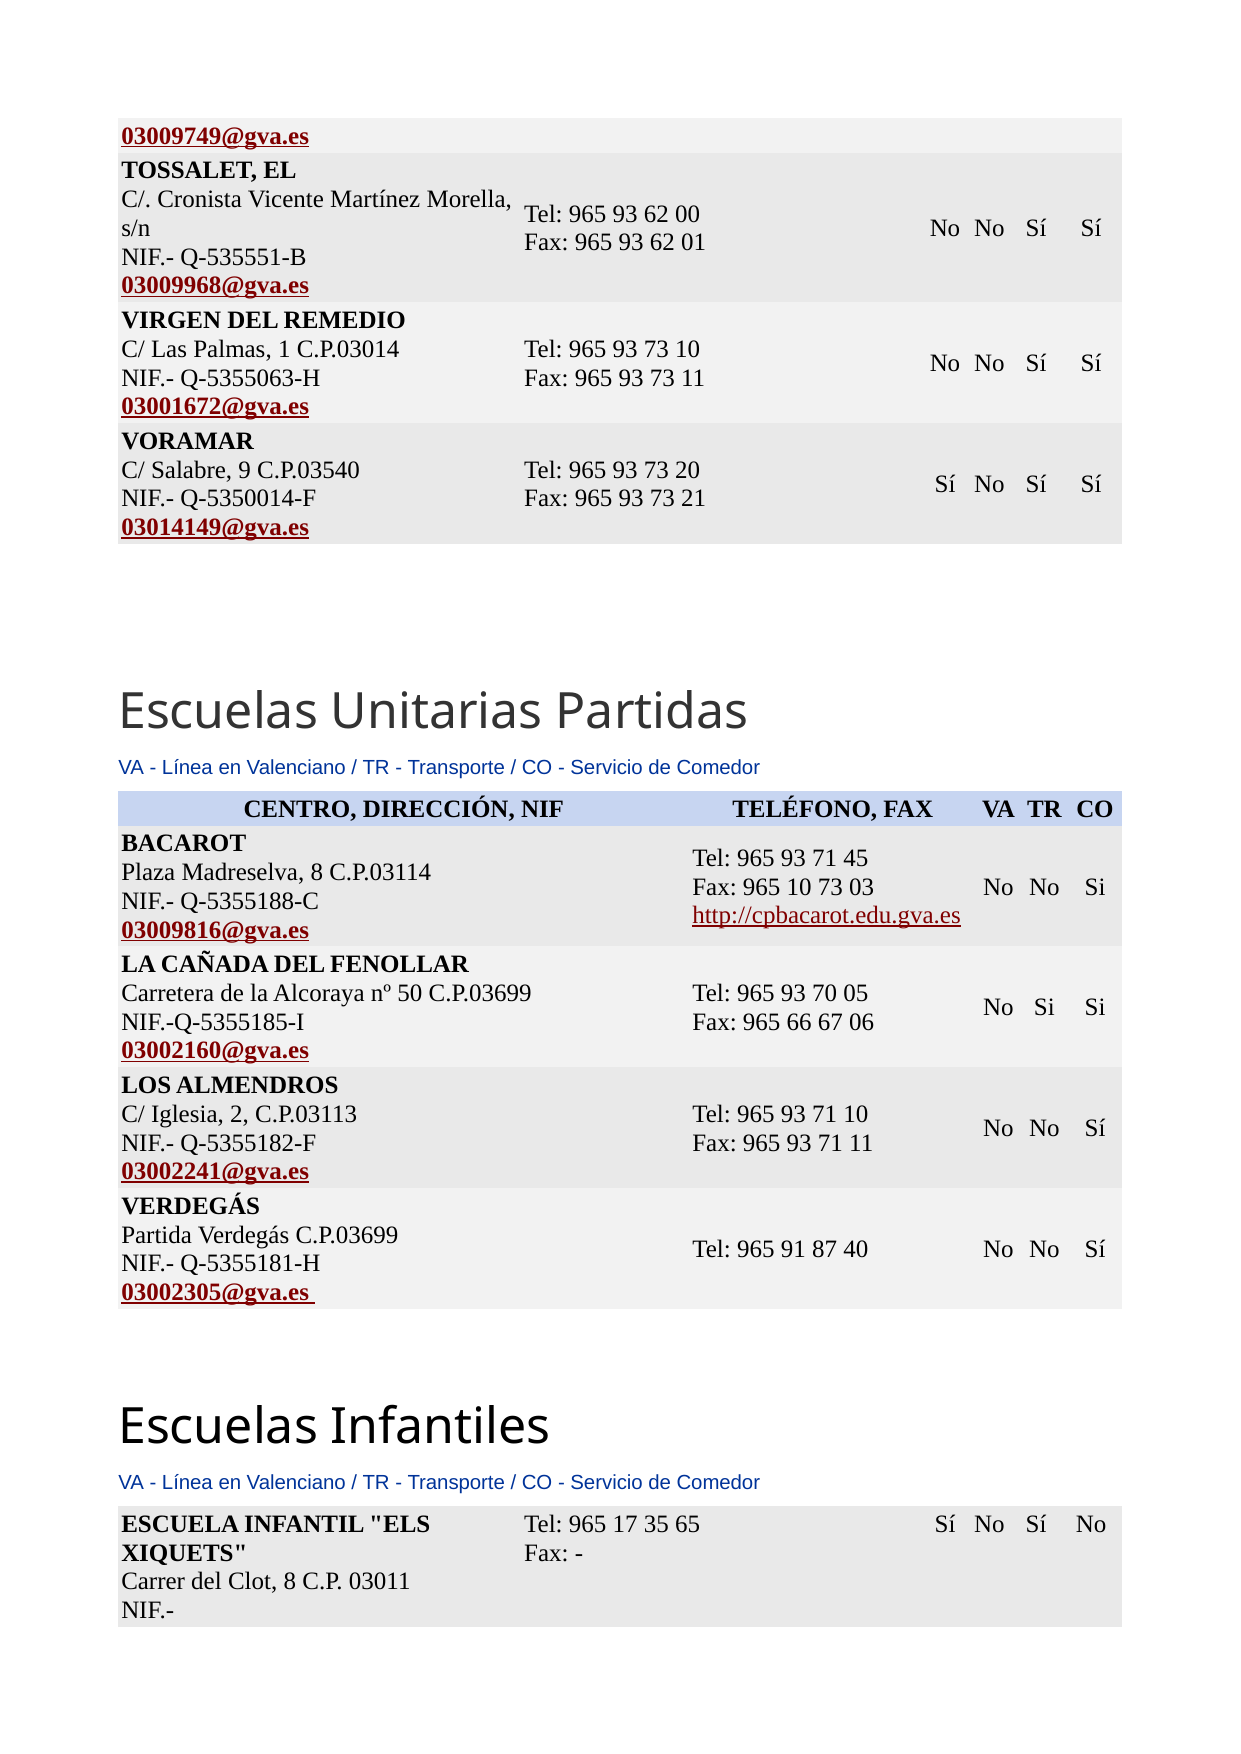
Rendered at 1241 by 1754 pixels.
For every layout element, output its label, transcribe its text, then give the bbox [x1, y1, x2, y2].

table_cell Tel: 965 91 87 40 [689, 1188, 976, 1309]
table_cell No [923, 302, 966, 423]
table_cell Sí [1060, 302, 1122, 423]
table_header Sí [923, 1506, 966, 1627]
table_cell VIRGEN DEL REMEDIO C/ Las Palmas, 1 C.P.03014 NIF.- Q-5355063-H 03001672@gva.es [118, 302, 521, 423]
table_cell Sí [1012, 423, 1059, 544]
table_cell No [966, 153, 1012, 302]
table_cell VERDEGÁS Partida Verdegás C.P.03699 NIF.- Q-5355181-H 03002305@gva.es [118, 1188, 689, 1309]
table_cell LA CAÑADA DEL FENOLLAR Carretera de la Alcoraya nº 50 C.P.03699 NIF.-Q-5355185-I 03002160@gva.es [118, 946, 689, 1067]
table_cell Si [1021, 946, 1068, 1067]
table_header TR [1021, 791, 1068, 826]
table_cell [521, 118, 923, 153]
table_cell Tel: 965 93 73 20 Fax: 965 93 73 21 [521, 423, 923, 544]
table_cell Tel: 965 93 62 00 Fax: 965 93 62 01 [521, 153, 923, 302]
table_cell Si [1068, 946, 1122, 1067]
table_cell Tel: 965 93 71 45 Fax: 965 10 73 03 http://cpbacarot.edu.gva.es [689, 826, 976, 946]
table_cell No [966, 423, 1012, 544]
table_cell No [1021, 1067, 1068, 1188]
table_cell BACAROT Plaza Madreselva, 8 C.P.03114 NIF.- Q-5355188-C 03009816@gva.es [118, 826, 689, 946]
table_header ESCUELA INFANTIL "ELS XIQUETS" Carrer del Clot, 8 C.P. 03011 NIF.- [118, 1506, 521, 1627]
text VA - Línea en Valenciano / TR - Transporte / CO - Servicio de Comedor [118, 755, 1122, 778]
table_cell VORAMAR C/ Salabre, 9 C.P.03540 NIF.- Q-5350014-F 03014149@gva.es [118, 423, 521, 544]
text Escuelas Infantiles [118, 1389, 1122, 1458]
table_cell Tel: 965 93 70 05 Fax: 965 66 67 06 [689, 946, 976, 1067]
table_header CO [1068, 791, 1122, 826]
table_cell Tel: 965 93 71 10 Fax: 965 93 71 11 [689, 1067, 976, 1188]
table_cell [1060, 118, 1122, 153]
table_cell [1012, 118, 1059, 153]
table_cell No [976, 826, 1021, 946]
table_cell Sí [1012, 153, 1059, 302]
table_cell Sí [1068, 1067, 1122, 1188]
table_header VA [976, 791, 1021, 826]
table_cell No [976, 946, 1021, 1067]
table_cell LOS ALMENDROS C/ Iglesia, 2, C.P.03113 NIF.- Q-5355182-F 03002241@gva.es [118, 1067, 689, 1188]
table_cell No [923, 153, 966, 302]
table_header No [1060, 1506, 1122, 1627]
table_cell No [966, 302, 1012, 423]
table_header Tel: 965 17 35 65 Fax: - [521, 1506, 923, 1627]
table_cell Tel: 965 93 73 10 Fax: 965 93 73 11 [521, 302, 923, 423]
table_cell Sí [1012, 302, 1059, 423]
subtitle Escuelas Unitarias Partidas [118, 674, 1122, 743]
table_cell No [1021, 1188, 1068, 1309]
table_cell Sí [923, 423, 966, 544]
text VA - Línea en Valenciano / TR - Transporte / CO - Servicio de Comedor [118, 1470, 1122, 1493]
table_cell No [1021, 826, 1068, 946]
table_header TELÉFONO, FAX [689, 791, 976, 826]
table_header No [966, 1506, 1012, 1627]
table_cell [923, 118, 966, 153]
table_cell [966, 118, 1012, 153]
table_header Sí [1012, 1506, 1059, 1627]
table_cell Sí [1060, 153, 1122, 302]
table_cell No [976, 1067, 1021, 1188]
table_cell No [976, 1188, 1021, 1309]
table_header CENTRO, DIRECCIÓN, NIF [118, 791, 689, 826]
table_cell Sí [1060, 423, 1122, 544]
table_cell 03009749@gva.es [118, 118, 521, 153]
table_cell Sí [1068, 1188, 1122, 1309]
table_cell TOSSALET, EL C/. Cronista Vicente Martínez Morella, s/n NIF.- Q-535551-B 03009968@gva.es [118, 153, 521, 302]
table_cell Si [1068, 826, 1122, 946]
